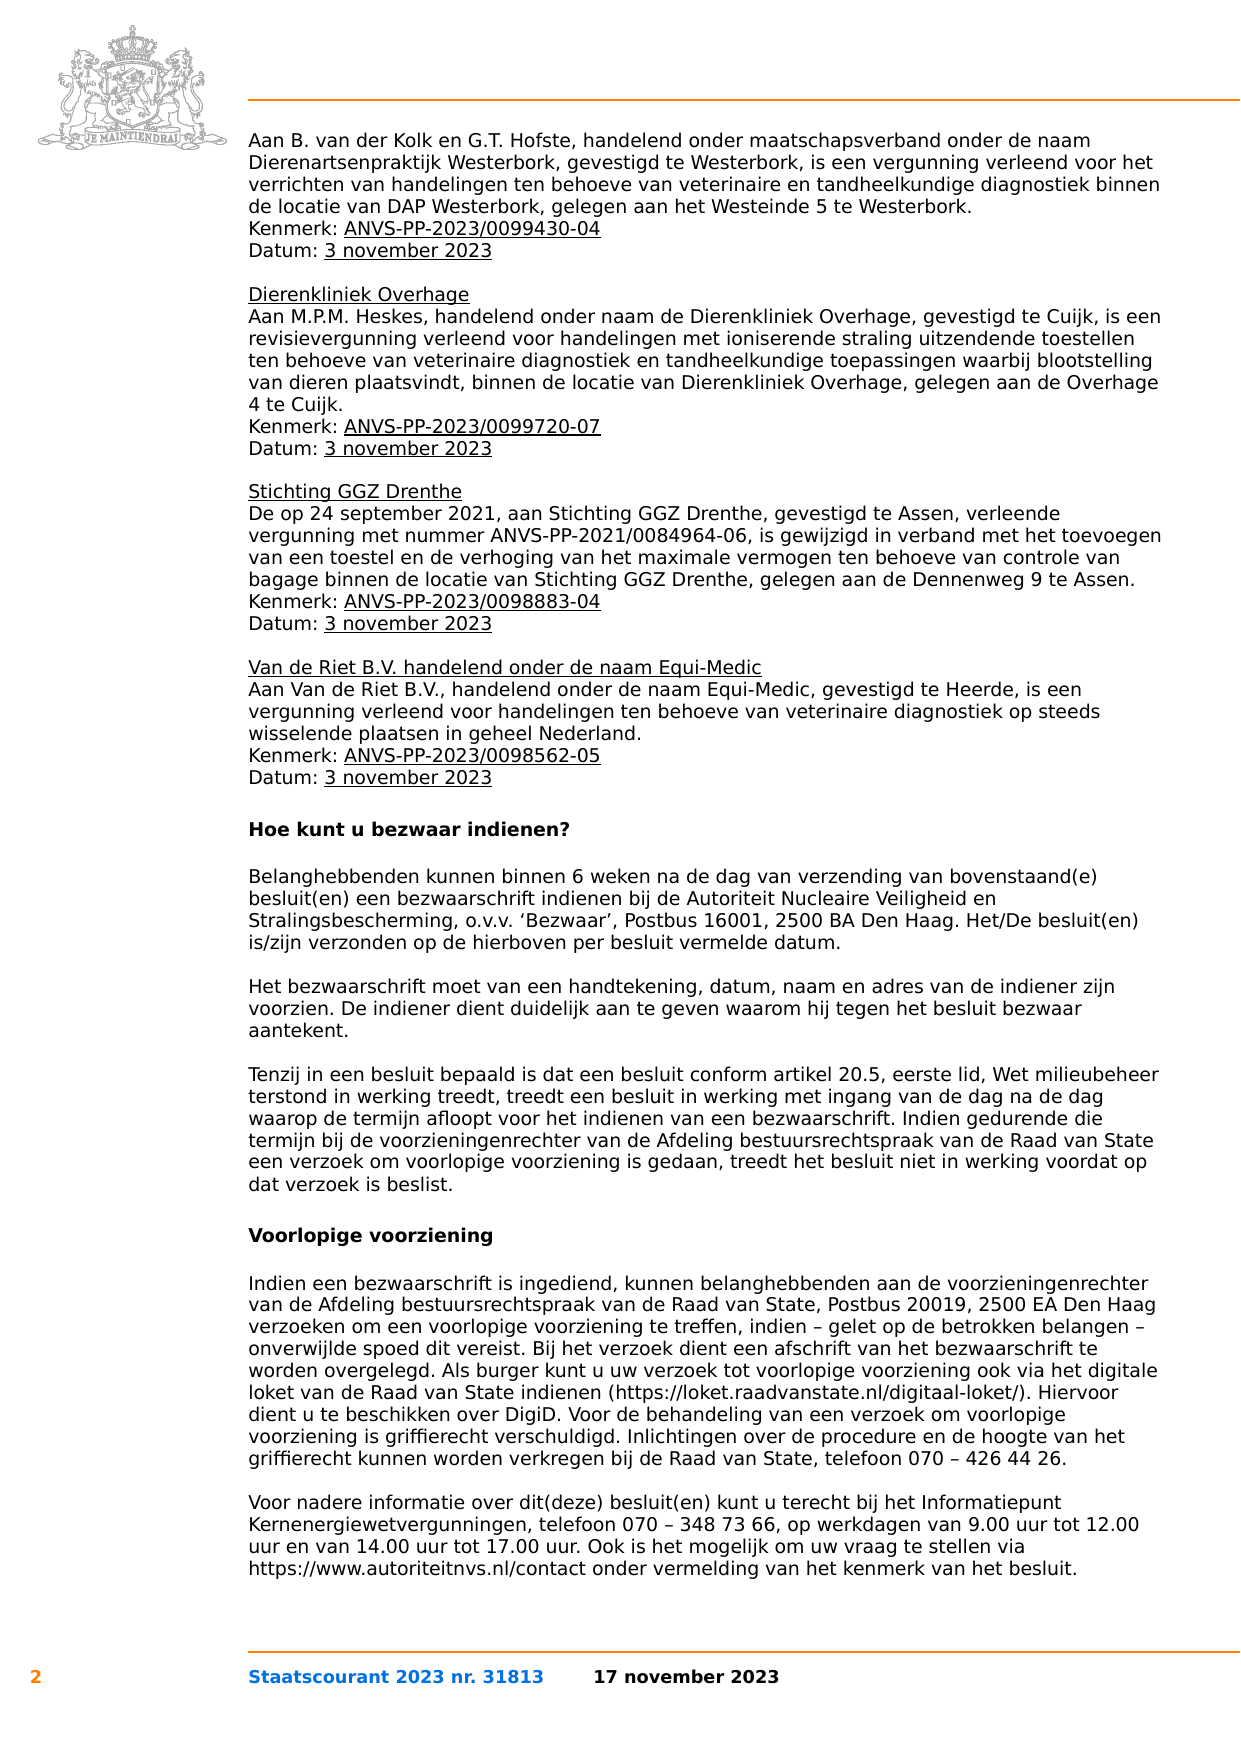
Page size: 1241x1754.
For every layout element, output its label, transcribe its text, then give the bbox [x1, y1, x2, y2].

text De op 24 september 2021, aan Stichting GGZ Drenthe, gevestigd te Assen, verleende vergunning met nummer ANVS-PP-2021/0084964-06, is gewijzigd in verband met het toevoegen van een toestel en de verhoging van het maximale vermogen ten behoeve van controle van bagage binnen de locatie van Stichting GGZ Drenthe, gelegen aan de Dennenweg 9 te Assen. [248, 503, 1163, 591]
text Kenmerk: ANVS-PP-2023/0099430-04 [248, 218, 1163, 240]
text Kenmerk: ANVS-PP-2023/0098562-05 [248, 745, 1163, 767]
text Aan Van de Riet B.V., handelend onder de naam Equi-Medic, gevestigd te Heerde, is een vergunning verleend voor handelingen ten behoeve van veterinaire diagnostiek op steeds wisselende plaatsen in geheel Nederland. [248, 679, 1163, 745]
text Aan B. van der Kolk en G.T. Hofste, handelend onder maatschapsverband onder de naam Dierenartsenpraktijk Westerbork, gevestigd te Westerbork, is een vergunning verleend voor het verrichten van handelingen ten behoeve van veterinaire en tandheelkundige diagnostiek binnen de locatie van DAP Westerbork, gelegen aan het Westeinde 5 te Westerbork. [248, 130, 1163, 218]
text Voor nadere informatie over dit(deze) besluit(en) kunt u terecht bij het Informatiepunt Kernenergiewetvergunningen, telefoon 070 – 348 73 66, op werkdagen van 9.00 uur tot 12.00 uur en van 14.00 uur tot 17.00 uur. Ook is het mogelijk om uw vraag te stellen via https://www.autoriteitnvs.nl/contact onder vermelding van het kenmerk van het besluit. [248, 1492, 1163, 1580]
text Datum: 3 november 2023 [248, 437, 1163, 459]
text Stichting GGZ Drenthe [248, 481, 1163, 503]
text Tenzij in een besluit bepaald is dat een besluit conform artikel 20.5, eerste lid, Wet milieubeheer terstond in werking treedt, treedt een besluit in werking met ingang van de dag na de dag waarop de termijn afloopt voor het indienen van een bezwaarschrift. Indien gedurende die termijn bij de voorzieningenrechter van de Afdeling bestuursrechtspraak van de Raad van State een verzoek om voorlopige voorziening is gedaan, treedt het besluit niet in werking voordat op dat verzoek is beslist. [248, 1063, 1163, 1195]
text Van de Riet B.V. handelend onder de naam Equi-Medic [248, 657, 1163, 679]
subtitle Hoe kunt u bezwaar indienen? [248, 819, 1163, 841]
text Kenmerk: ANVS-PP-2023/0099720-07 [248, 416, 1163, 437]
text Aan M.P.M. Heskes, handelend onder naam de Dierenkliniek Overhage, gevestigd te Cuijk, is een revisievergunning verleend voor handelingen met ioniserende straling uitzendende toestellen ten behoeve van veterinaire diagnostiek en tandheelkundige toepassingen waarbij blootstelling [248, 306, 1163, 372]
text Datum: 3 november 2023 [248, 767, 1163, 789]
picture [38, 25, 227, 150]
text Dierenkliniek Overhage [248, 284, 1163, 306]
text Datum: 3 november 2023 [248, 240, 1163, 262]
text Indien een bezwaarschrift is ingediend, kunnen belanghebbenden aan de voorzieningenrechter van de Afdeling bestuursrechtspraak van de Raad van State, Postbus 20019, 2500 EA Den Haag verzoeken om een voorlopige voorziening te treffen, indien – gelet op de betrokken belangen – onverwijlde spoed dit vereist. Bij het verzoek dient een afschrift van het bezwaarschrift te worden overgelegd. Als burger kunt u uw verzoek tot voorlopige voorziening ook via het digitale loket van de Raad van State indienen (https://loket.raadvanstate.nl/digitaal-loket/). Hiervoor dient u te beschikken over DigiD. Voor de behandeling van een verzoek om voorlopige voorziening is griffierecht verschuldigd. Inlichtingen over de procedure en de hoogte van het griffierecht kunnen worden verkregen bij de Raad van State, telefoon 070 – 426 44 26. [248, 1272, 1163, 1470]
text Kenmerk: ANVS-PP-2023/0098883-04 [248, 591, 1163, 613]
text Datum: 3 november 2023 [248, 613, 1163, 635]
text Belanghebbenden kunnen binnen 6 weken na de dag van verzending van bovenstaand(e) besluit(en) een bezwaarschrift indienen bij de Autoriteit Nucleaire Veiligheid en Stralingsbescherming, o.v.v. ‘Bezwaar’, Postbus 16001, 2500 BA Den Haag. Het/De besluit(en) is/zijn verzonden op de hierboven per besluit vermelde datum. [248, 866, 1163, 954]
text Het bezwaarschrift moet van een handtekening, datum, naam en adres van de indiener zijn voorzien. De indiener dient duidelijk aan te geven waarom hij tegen het besluit bezwaar aantekent. [248, 976, 1163, 1042]
text van dieren plaatsvindt, binnen de locatie van Dierenkliniek Overhage, gelegen aan de Overhage 4 te Cuijk. [248, 372, 1163, 416]
subtitle Voorlopige voorziening [248, 1225, 1163, 1247]
